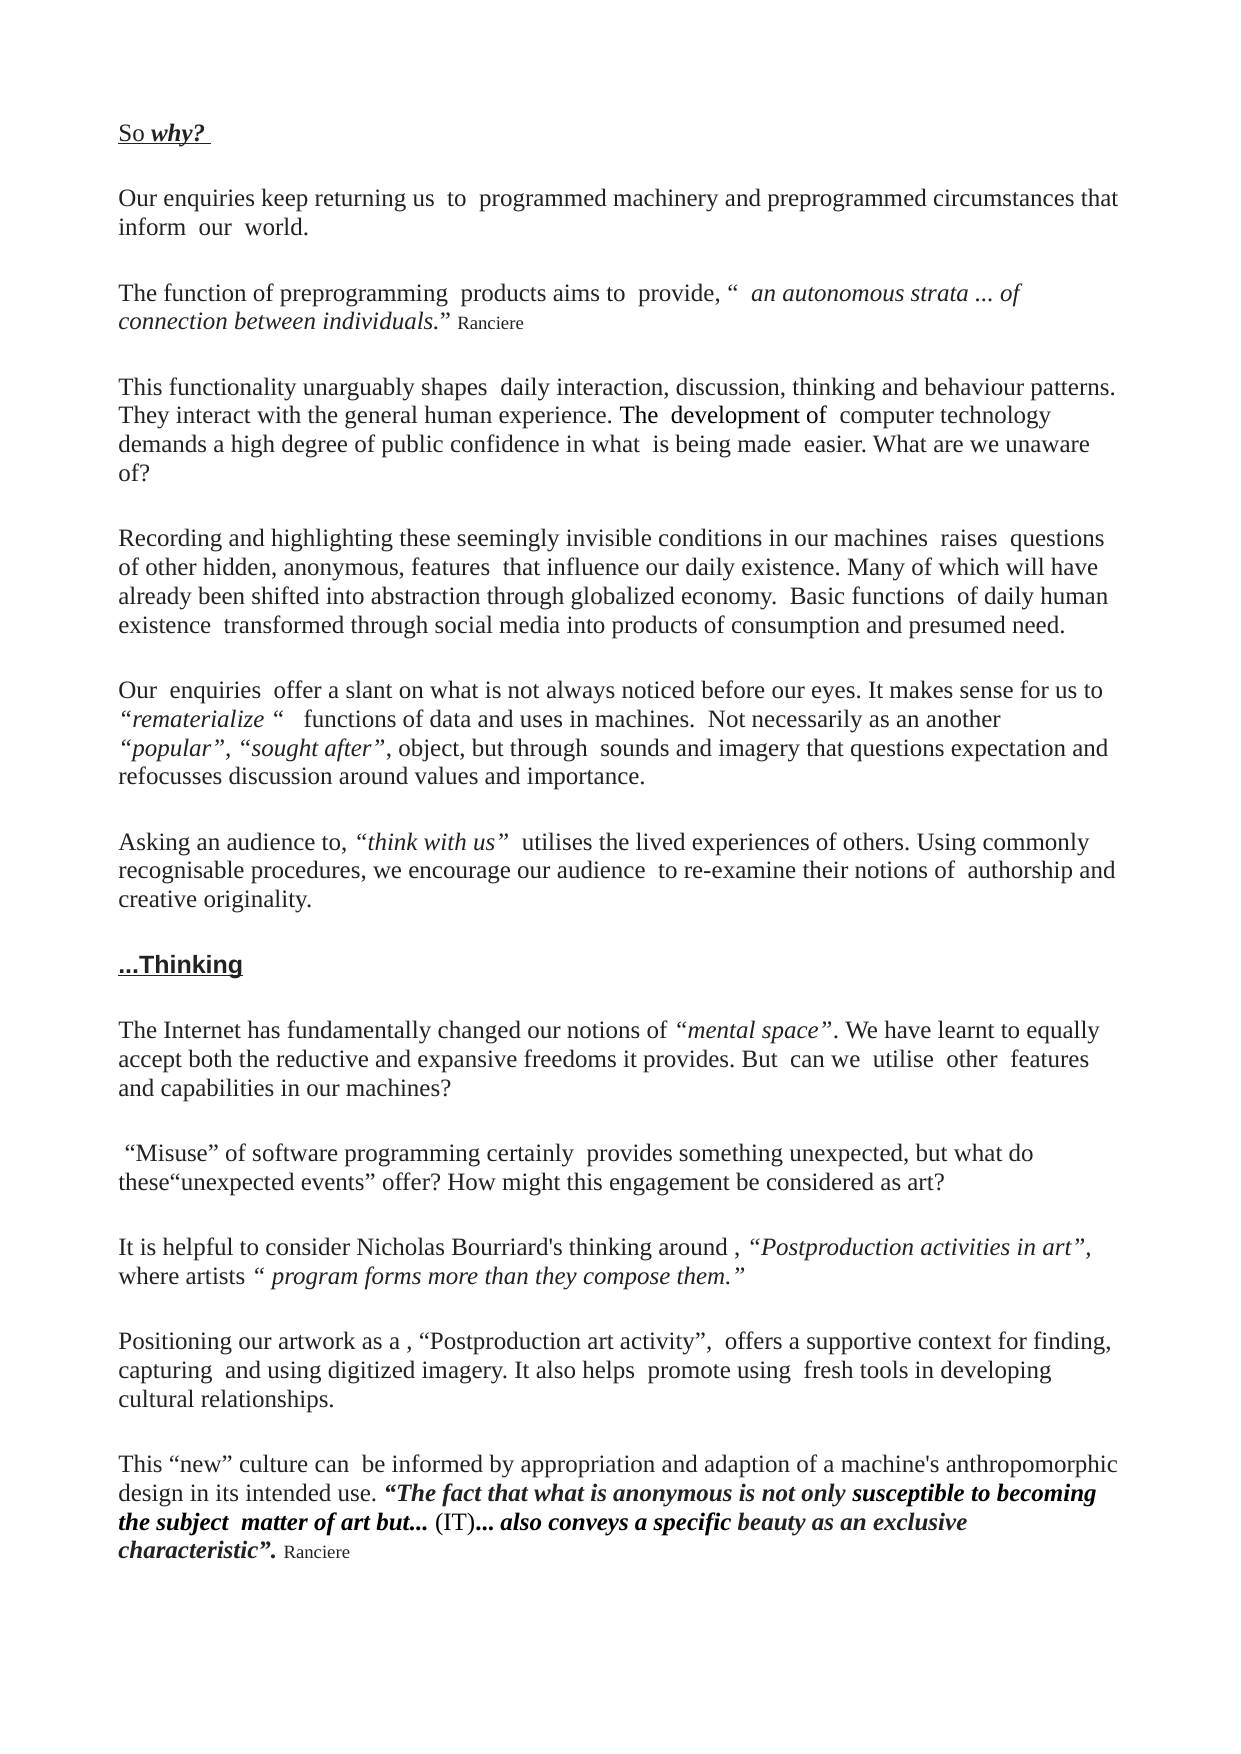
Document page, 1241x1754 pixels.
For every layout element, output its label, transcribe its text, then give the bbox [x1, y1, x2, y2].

text Our enquiries keep returning us to programmed machinery and preprogrammed circumstances that inform our world. [118, 183, 1122, 241]
text Asking an audience to, “think with us” utilises the lived experiences of others. Using commonly recognisable procedures, we encourage our audience to re-examine their notions of authorship and creative originality. [118, 827, 1122, 913]
text It is helpful to consider Nicholas Bourriard's thinking around , “Postproduction activities in art”, where artists “ program forms more than they compose them.” [118, 1232, 1122, 1290]
text ...Thinking [118, 950, 1122, 978]
text Recording and highlighting these seemingly invisible conditions in our machines raises questions of other hidden, anonymous, features that influence our daily existence. Many of which will have already been shifted into abstraction through globalized economy. Basic functions of daily human existence transformed through social media into products of consumption and presumed need. [118, 523, 1122, 638]
text Positioning our artwork as a , “Postproduction art activity”, offers a supportive context for finding, capturing and using digitized imagery. It also helps promote using fresh tools in developing cultural relationships. [118, 1326, 1122, 1413]
text This “new” culture can be informed by appropriation and adaption of a machine's anthropomorphic design in its intended use. “The fact that what is anonymous is not only susceptible to becoming the subject matter of art but... (IT)... also conveys a specific beauty as an exclusive characteristic”. Ranciere [118, 1449, 1122, 1564]
text So why? [118, 118, 1122, 147]
text Our enquiries offer a slant on what is not always noticed before our eyes. It makes sense for us to “rematerialize “ functions of data and uses in machines. Not necessarily as an another “popular”, “sought after”, object, but through sounds and imagery that questions expectation and refocusses discussion around values and importance. [118, 675, 1122, 790]
text The Internet has fundamentally changed our notions of “mental space”. We have learnt to equally accept both the reductive and expansive freedoms it provides. But can we utilise other features and capabilities in our machines? [118, 1015, 1122, 1101]
text This functionality unarguably shapes daily interaction, discussion, thinking and behaviour patterns. They interact with the general human experience. The development of computer technology demands a high degree of public confidence in what is being made easier. What are we unaware of? [118, 372, 1122, 487]
text “Misuse” of software programming certainly provides something unexpected, but what do these“unexpected events” offer? How might this engagement be considered as art? [118, 1138, 1122, 1196]
text The function of preprogramming products aims to provide, “ an autonomous strata ... of connection between individuals.” Ranciere [118, 278, 1122, 335]
